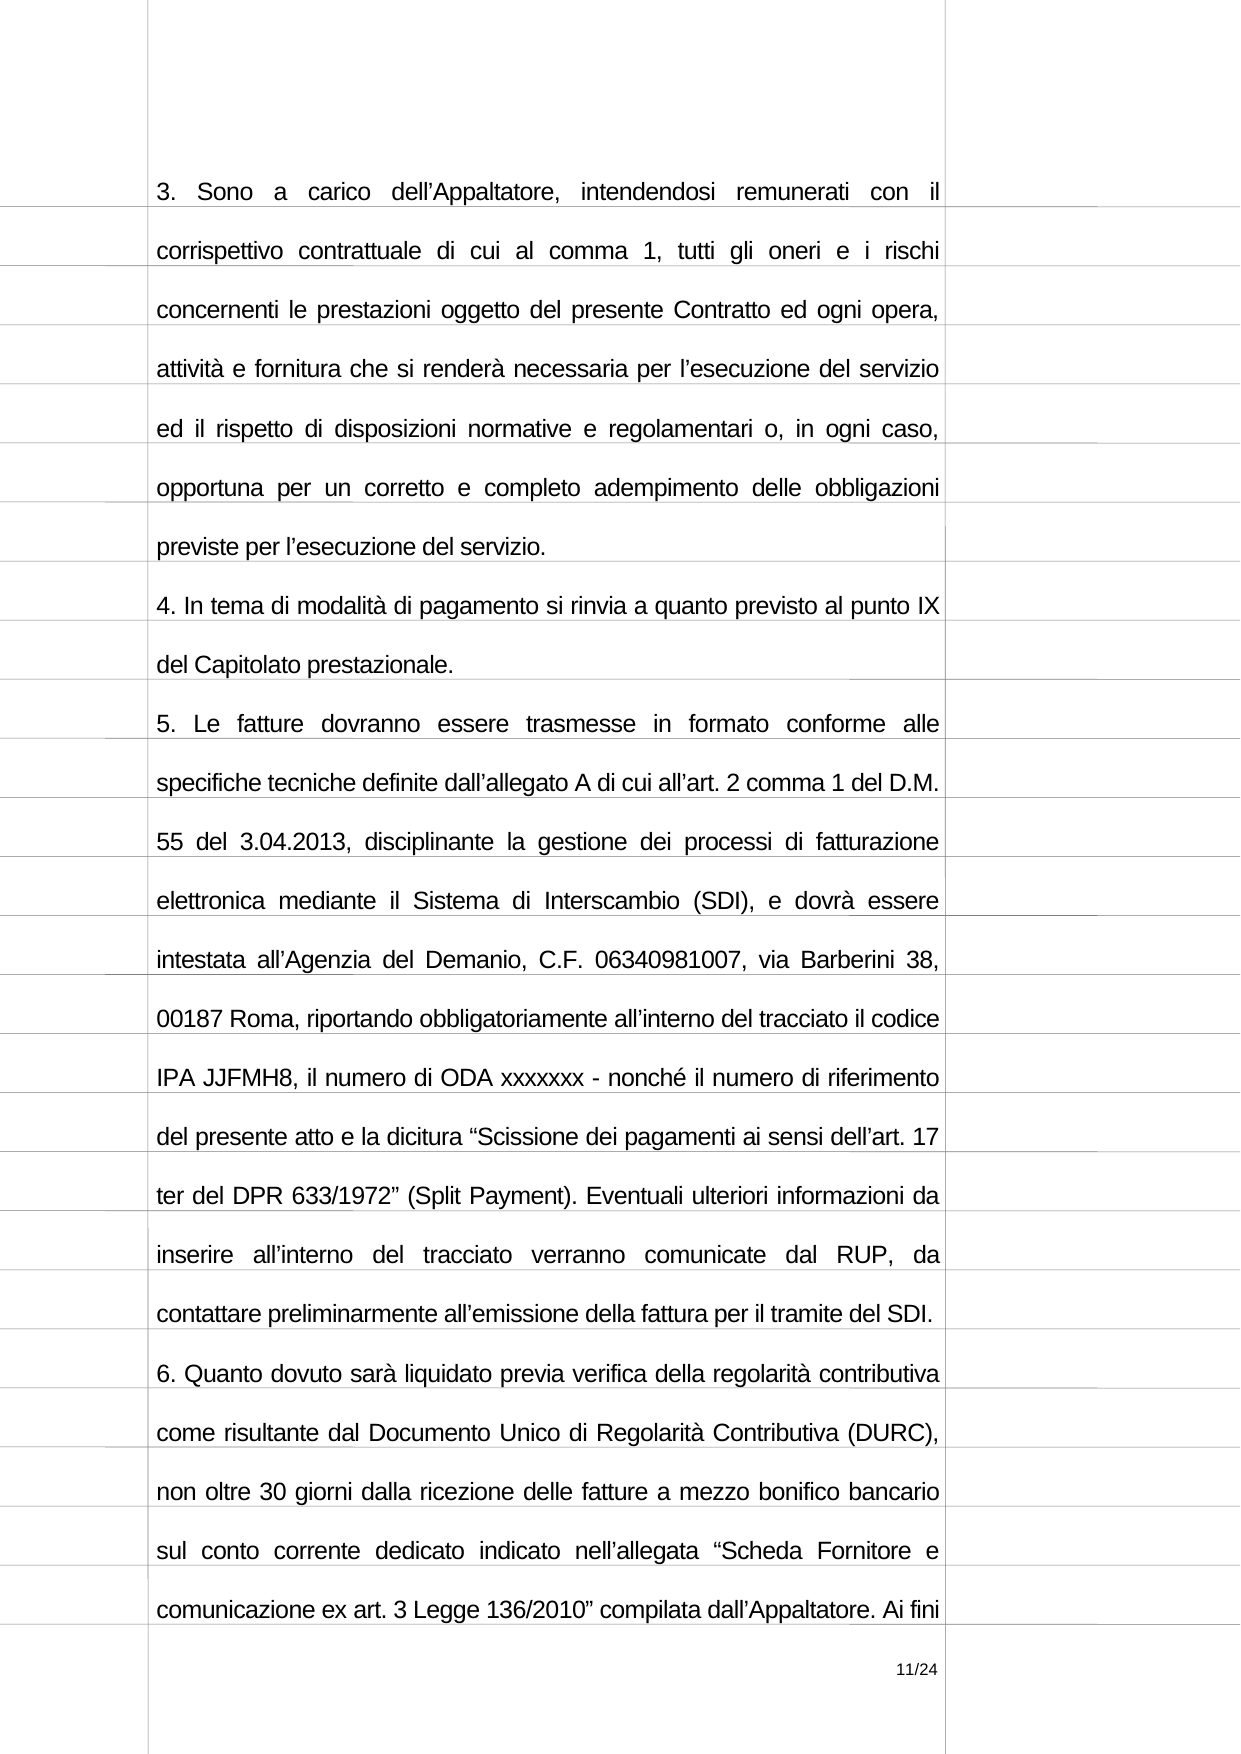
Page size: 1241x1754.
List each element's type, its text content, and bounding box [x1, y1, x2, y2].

text 00187 Roma, riportando obbligatoriamente all’interno del tracciato il codice [156, 975, 941, 1033]
text contattare preliminarmente all’emissione della fattura per il tramite del SDI. [156, 1271, 941, 1328]
text intestata all’Agenzia del Demanio, C.F. 06340981007, via Barberini 38, [156, 916, 941, 974]
text opportuna per un corretto e completo adempimento delle obbligazioni [156, 444, 941, 501]
text 4. In tema di modalità di pagamento si rinvia a quanto previsto al punto IX [156, 567, 941, 619]
text corrispettivo contrattuale di cui al comma 1, tutti gli oneri e i rischi [156, 207, 941, 265]
text come risultante dal Documento Unico di Regolarità Contributiva (DURC), [156, 1389, 941, 1446]
text del presente atto e la dicitura “Scissione dei pagamenti ai sensi dell’art. 17 [156, 1093, 941, 1151]
text sul conto corrente dedicato indicato nell’allegata “Scheda Fornitore e [156, 1507, 941, 1564]
text specifiche tecniche definite dall’allegato A di cui all’art. 2 comma 1 del D.M. [156, 739, 941, 797]
text IPA JJFMH8, il numero di ODA xxxxxxx - nonché il numero di riferimento [156, 1034, 941, 1092]
text [156, 680, 941, 685]
text inserire all’interno del tracciato verranno comunicate dal RUP, da [156, 1212, 941, 1269]
text del Capitolato prestazionale. [156, 621, 941, 678]
text attività e fornitura che si renderà necessaria per l’esecuzione del servizio [156, 326, 941, 383]
text comunicazione ex art. 3 Legge 136/2010” compilata dall’Appaltatore. Ai fini [156, 1566, 941, 1623]
text ter del DPR 633/1972” (Split Payment). Eventuali ulteriori informazioni da [156, 1152, 941, 1210]
text 6. Quanto dovuto sarà liquidato previa verifica della regolarità contributiva [156, 1335, 941, 1387]
text non oltre 30 giorni dalla ricezione delle fatture a mezzo bonifico bancario [156, 1448, 941, 1505]
text concernenti le prestazioni oggetto del presente Contratto ed ogni opera, [156, 267, 941, 324]
text 5. Le fatture dovranno essere trasmesse in formato conforme alle [156, 685, 941, 738]
text ed il rispetto di disposizioni normative e regolamentari o, in ogni caso, [156, 385, 941, 442]
text 3. Sono a carico dell’Appaltatore, intendendosi remunerati con il [156, 153, 941, 206]
text elettronica mediante il Sistema di Interscambio (SDI), e dovrà essere [156, 857, 941, 915]
text previste per l’esecuzione del servizio. [156, 503, 941, 560]
text 55 del 3.04.2013, disciplinante la gestione dei processi di fatturazione [156, 798, 941, 856]
